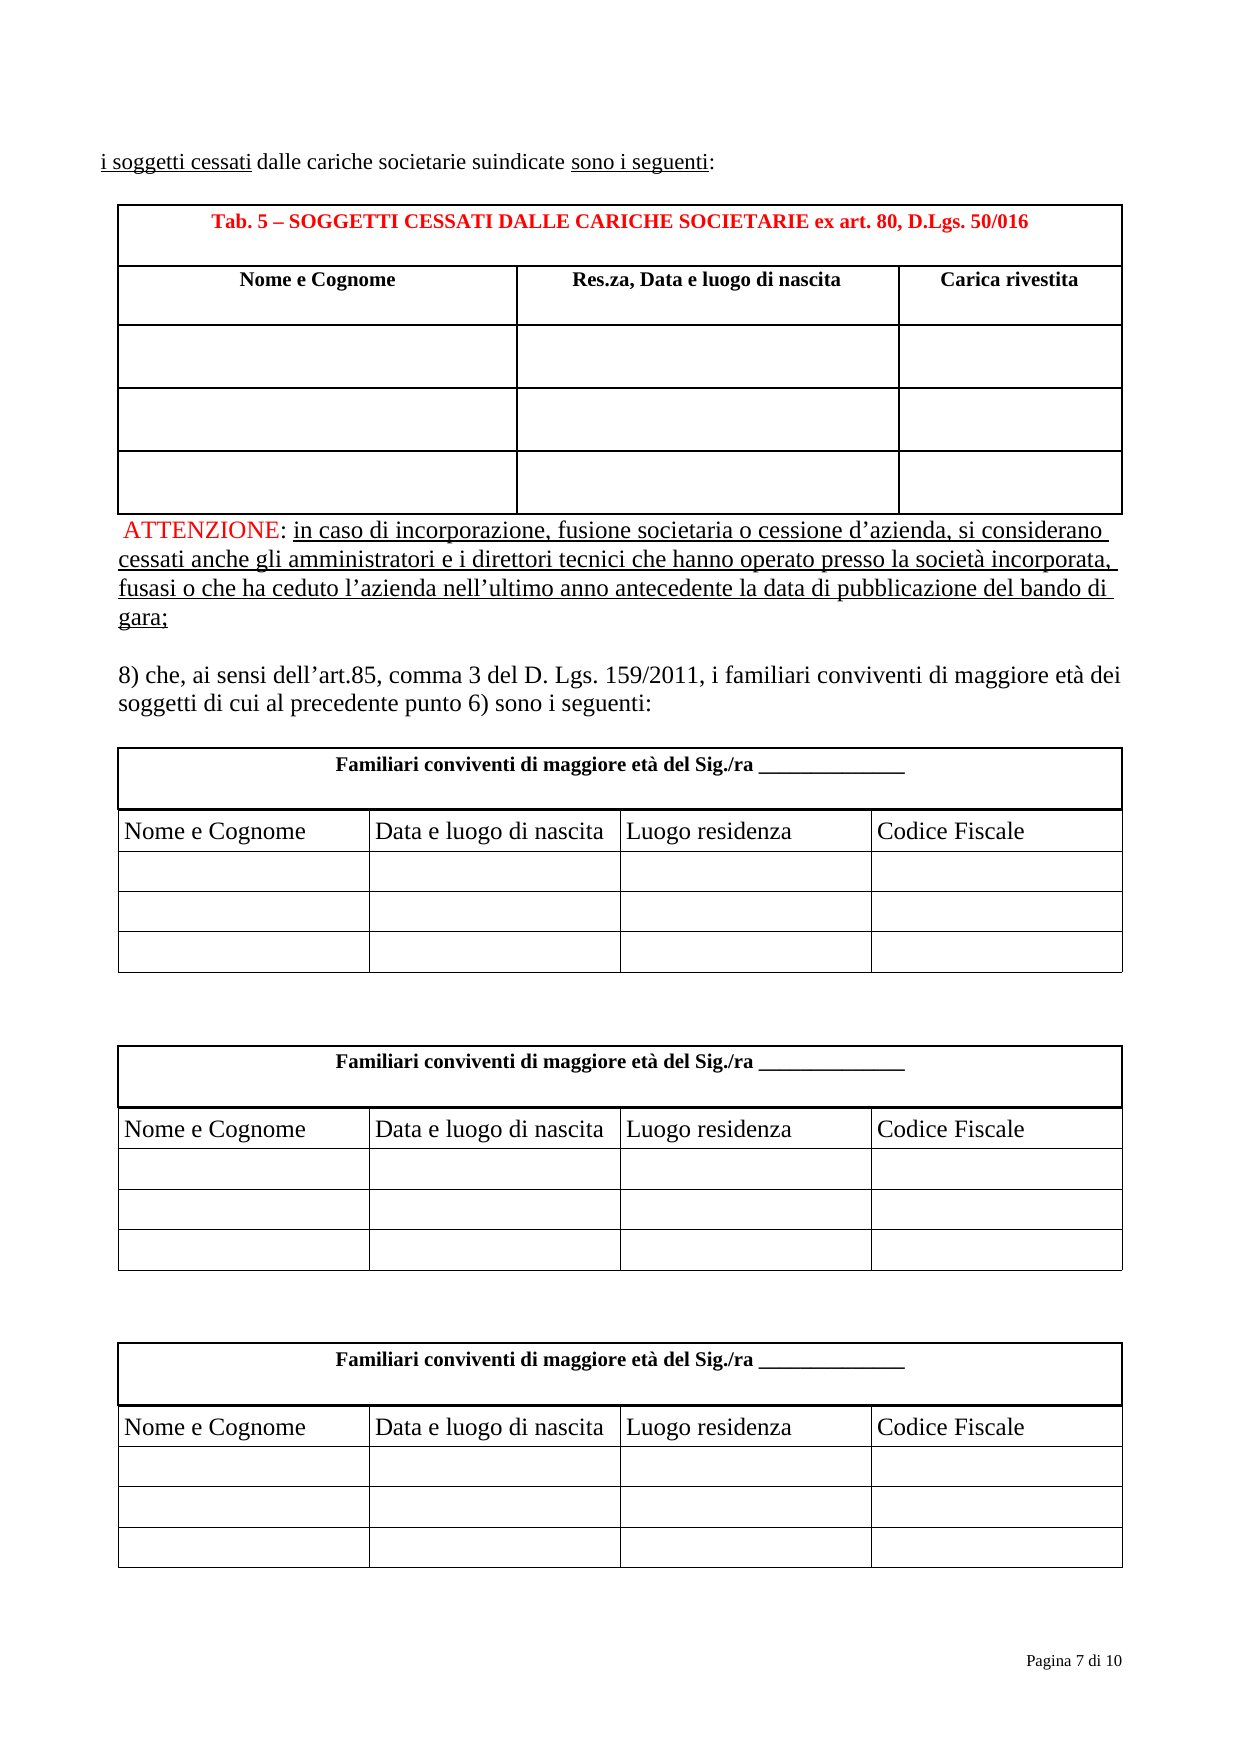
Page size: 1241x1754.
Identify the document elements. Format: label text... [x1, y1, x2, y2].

table_header Nome e Cognome [119, 811, 369, 851]
table_cell [518, 389, 898, 450]
table_cell [872, 1149, 1122, 1189]
table_header [370, 1528, 620, 1567]
table_cell [119, 1447, 369, 1486]
table_cell [370, 1447, 620, 1486]
table_cell [518, 452, 898, 513]
table_header Luogo residenza [621, 1407, 871, 1446]
table_header Codice Fiscale [872, 1109, 1122, 1148]
table_header [119, 892, 369, 931]
text ATTENZIONE: in caso di incorporazione, fusione societaria o cessione d’azienda, si considerano cessati anche gli amministratori e i direttori tecnici che hanno operato presso la società incorporata, fusasi o che ha ceduto l’azienda nell’ultimo anno antecedente la data di pubblicazione del bando di gara; [118, 515, 1122, 630]
table_header Data e luogo di nascita [370, 1109, 620, 1148]
table_header [621, 892, 871, 931]
table_cell [370, 852, 620, 891]
table_header Tab. 5 – SOGGETTI CESSATI DALLE CARICHE SOCIETARIE ex art. 80, D.Lgs. 50/016 [119, 206, 1121, 265]
table_header Codice Fiscale [872, 811, 1122, 851]
table_header [872, 1528, 1122, 1567]
text i soggetti cessati dalle cariche societarie suindicate sono i seguenti: [100, 148, 1122, 174]
table_header [119, 1528, 369, 1567]
table_header [119, 1190, 369, 1229]
table_header [621, 932, 871, 972]
table_header Data e luogo di nascita [370, 1407, 620, 1446]
table_header Data e luogo di nascita [370, 811, 620, 851]
table_cell [872, 1447, 1122, 1486]
table_header [119, 932, 369, 972]
table_header [370, 1487, 620, 1527]
table_cell [872, 852, 1122, 891]
table_header [621, 1190, 871, 1229]
table_cell [621, 852, 871, 891]
table_cell [119, 452, 516, 513]
table_cell [518, 326, 898, 387]
table_cell Carica rivestita [900, 267, 1121, 323]
table_header Familiari conviventi di maggiore età del Sig./ra ______________ [119, 1047, 1121, 1106]
table_header Luogo residenza [621, 1109, 871, 1148]
table_cell Nome e Cognome [119, 267, 516, 323]
table_header [621, 1528, 871, 1567]
table_cell [900, 326, 1121, 387]
table_header [621, 1487, 871, 1527]
table_cell [900, 452, 1121, 513]
table_header [370, 932, 620, 972]
table_cell [621, 1447, 871, 1486]
table_cell [119, 852, 369, 891]
table_header [872, 1487, 1122, 1527]
table_cell [621, 1149, 871, 1189]
table_header Luogo residenza [621, 811, 871, 851]
text 8) che, ai sensi dell’art.85, comma 3 del D. Lgs. 159/2011, i familiari conviventi di maggiore età dei soggetti di cui al precedente punto 6) sono i seguenti: [118, 660, 1122, 717]
table_header [370, 1190, 620, 1229]
table_cell [119, 326, 516, 387]
table_header Nome e Cognome [119, 1407, 369, 1446]
table_header [872, 1190, 1122, 1229]
table_header [621, 1230, 871, 1269]
table_cell [119, 1149, 369, 1189]
table_header Familiari conviventi di maggiore età del Sig./ra ______________ [119, 1344, 1121, 1404]
table_cell [900, 389, 1121, 450]
table_cell [370, 1149, 620, 1189]
table_header [872, 932, 1122, 972]
table_header Nome e Cognome [119, 1109, 369, 1148]
table_cell [119, 389, 516, 450]
table_header [119, 1230, 369, 1269]
table_header [872, 1230, 1122, 1269]
table_header [872, 892, 1122, 931]
table_cell Res.za, Data e luogo di nascita [518, 267, 898, 323]
table_header Codice Fiscale [872, 1407, 1122, 1446]
table_header [370, 892, 620, 931]
table_header [370, 1230, 620, 1269]
table_header Familiari conviventi di maggiore età del Sig./ra ______________ [119, 749, 1121, 808]
table_header [119, 1487, 369, 1527]
